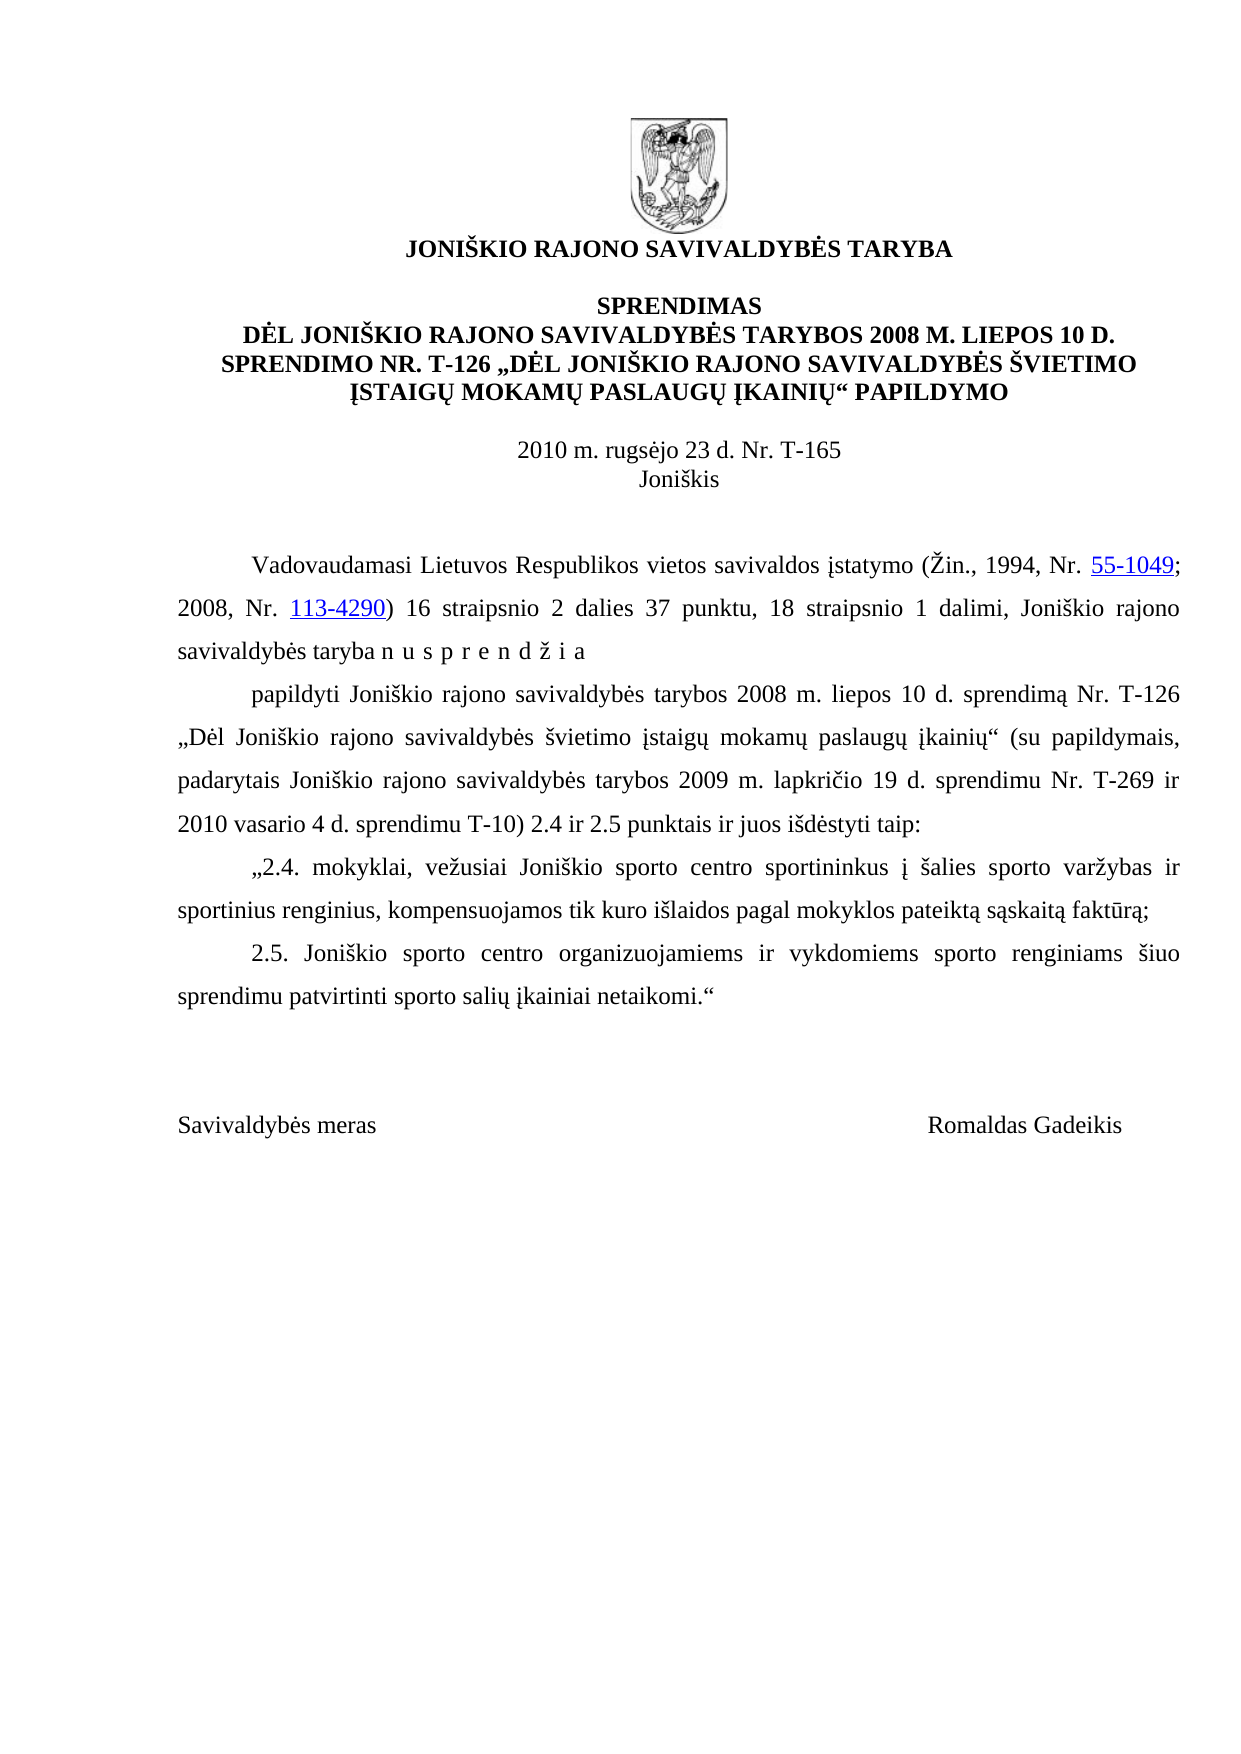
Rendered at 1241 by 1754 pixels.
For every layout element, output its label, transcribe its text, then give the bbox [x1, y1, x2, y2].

text 2010 m. rugsėjo 23 d. Nr. T-165 [177, 435, 1181, 464]
text 2.5. Joniškio sporto centro organizuojamiems ir vykdomiems sporto renginiams šiuo sprendimu patvirtinti sporto salių įkainiai netaikomi.“ [177, 938, 1181, 1010]
text „2.4. mokyklai, vežusiai Joniškio sporto centro sportininkus į šalies sporto varžybas ir sportinius renginius, kompensuojamos tik kuro išlaidos pagal mokyklos pateiktą sąskaitą faktūrą; [177, 852, 1181, 924]
text JONIŠKIO RAJONO SAVIVALDYBĖS TARYBA [177, 234, 1181, 262]
text SPRENDIMAS [177, 291, 1181, 320]
text Vadovaudamasi Lietuvos Respublikos vietos savivaldos įstatymo (Žin., 1994, Nr. 55-1049; 2008, Nr. 113-4290) 16 straipsnio 2 dalies 37 punktu, 18 straipsnio 1 dalimi, Joniškio rajono savivaldybės taryba nusprendžia [177, 550, 1181, 665]
text papildyti Joniškio rajono savivaldybės tarybos 2008 m. liepos 10 d. sprendimą Nr. T-126 „Dėl Joniškio rajono savivaldybės švietimo įstaigų mokamų paslaugų įkainių“ (su papildymais, padarytais Joniškio rajono savivaldybės tarybos 2009 m. lapkričio 19 d. sprendimu Nr. T-269 ir 2010 vasario 4 d. sprendimu T-10) 2.4 ir 2.5 punktais ir juos išdėstyti taip: [177, 679, 1181, 837]
text Joniškis [177, 464, 1181, 492]
text Savivaldybės meras Romaldas Gadeikis [177, 1111, 1181, 1139]
text DĖL JONIŠKIO RAJONO SAVIVALDYBĖS TARYBOS 2008 M. LIEPOS 10 D. SPRENDIMO NR. T-126 „DĖL JONIŠKIO RAJONO SAVIVALDYBĖS ŠVIETIMO ĮSTAIGŲ MOKAMŲ PASLAUGŲ ĮKAINIŲ“ PAPILDYMO [177, 320, 1181, 406]
